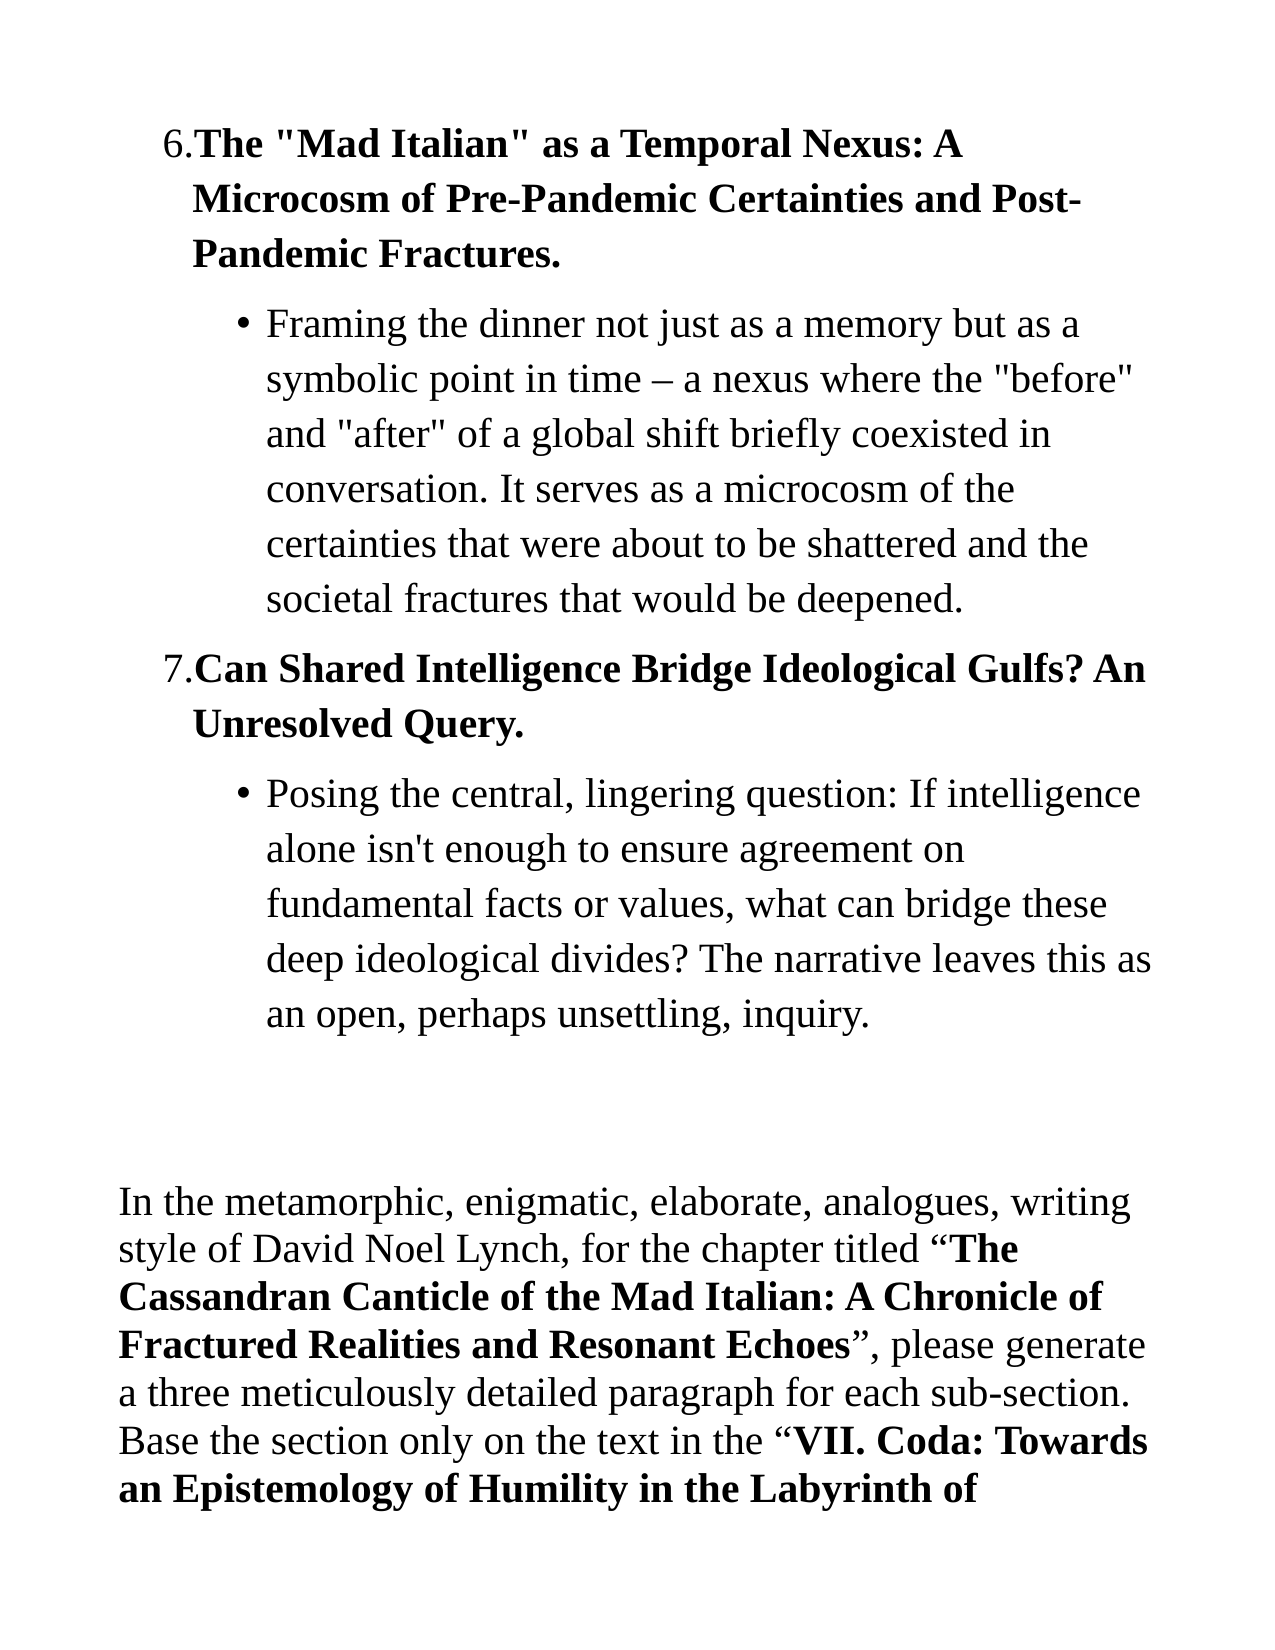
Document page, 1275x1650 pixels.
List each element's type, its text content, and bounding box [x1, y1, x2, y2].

text In the metamorphic, enigmatic, elaborate, analogues, writing style of David Noel Lynch, for the chapter titled “The Cassandran Canticle of the Mad Italian: A Chronicle of Fractured Realities and Resonant Echoes”, please generate a three meticulously detailed paragraph for each sub-section. Base the section only on the text in the “VII. Coda: Towards an Epistemology of Humility in the Labyrinth of [118, 1176, 1157, 1511]
list The "Mad Italian" as a Temporal Nexus: A Microcosm of Pre-Pandemic Certainties and Post-Pandemic Fractures. [162, 118, 1157, 276]
list Framing the dinner not just as a memory but as a symbolic point in time – a nexus where the "before" and "after" of a global shift briefly coexisted in conversation. It serves as a microcosm of the certainties that were about to be shattered and the societal fractures that would be deepened. [236, 298, 1157, 622]
list Posing the central, lingering question: If intelligence alone isn't enough to ensure agreement on fundamental facts or values, what can bridge these deep ideological divides? The narrative leaves this as an open, perhaps unsettling, inquiry. [236, 768, 1157, 1037]
list Can Shared Intelligence Bridge Ideological Gulfs? An Unresolved Query. [162, 643, 1157, 746]
